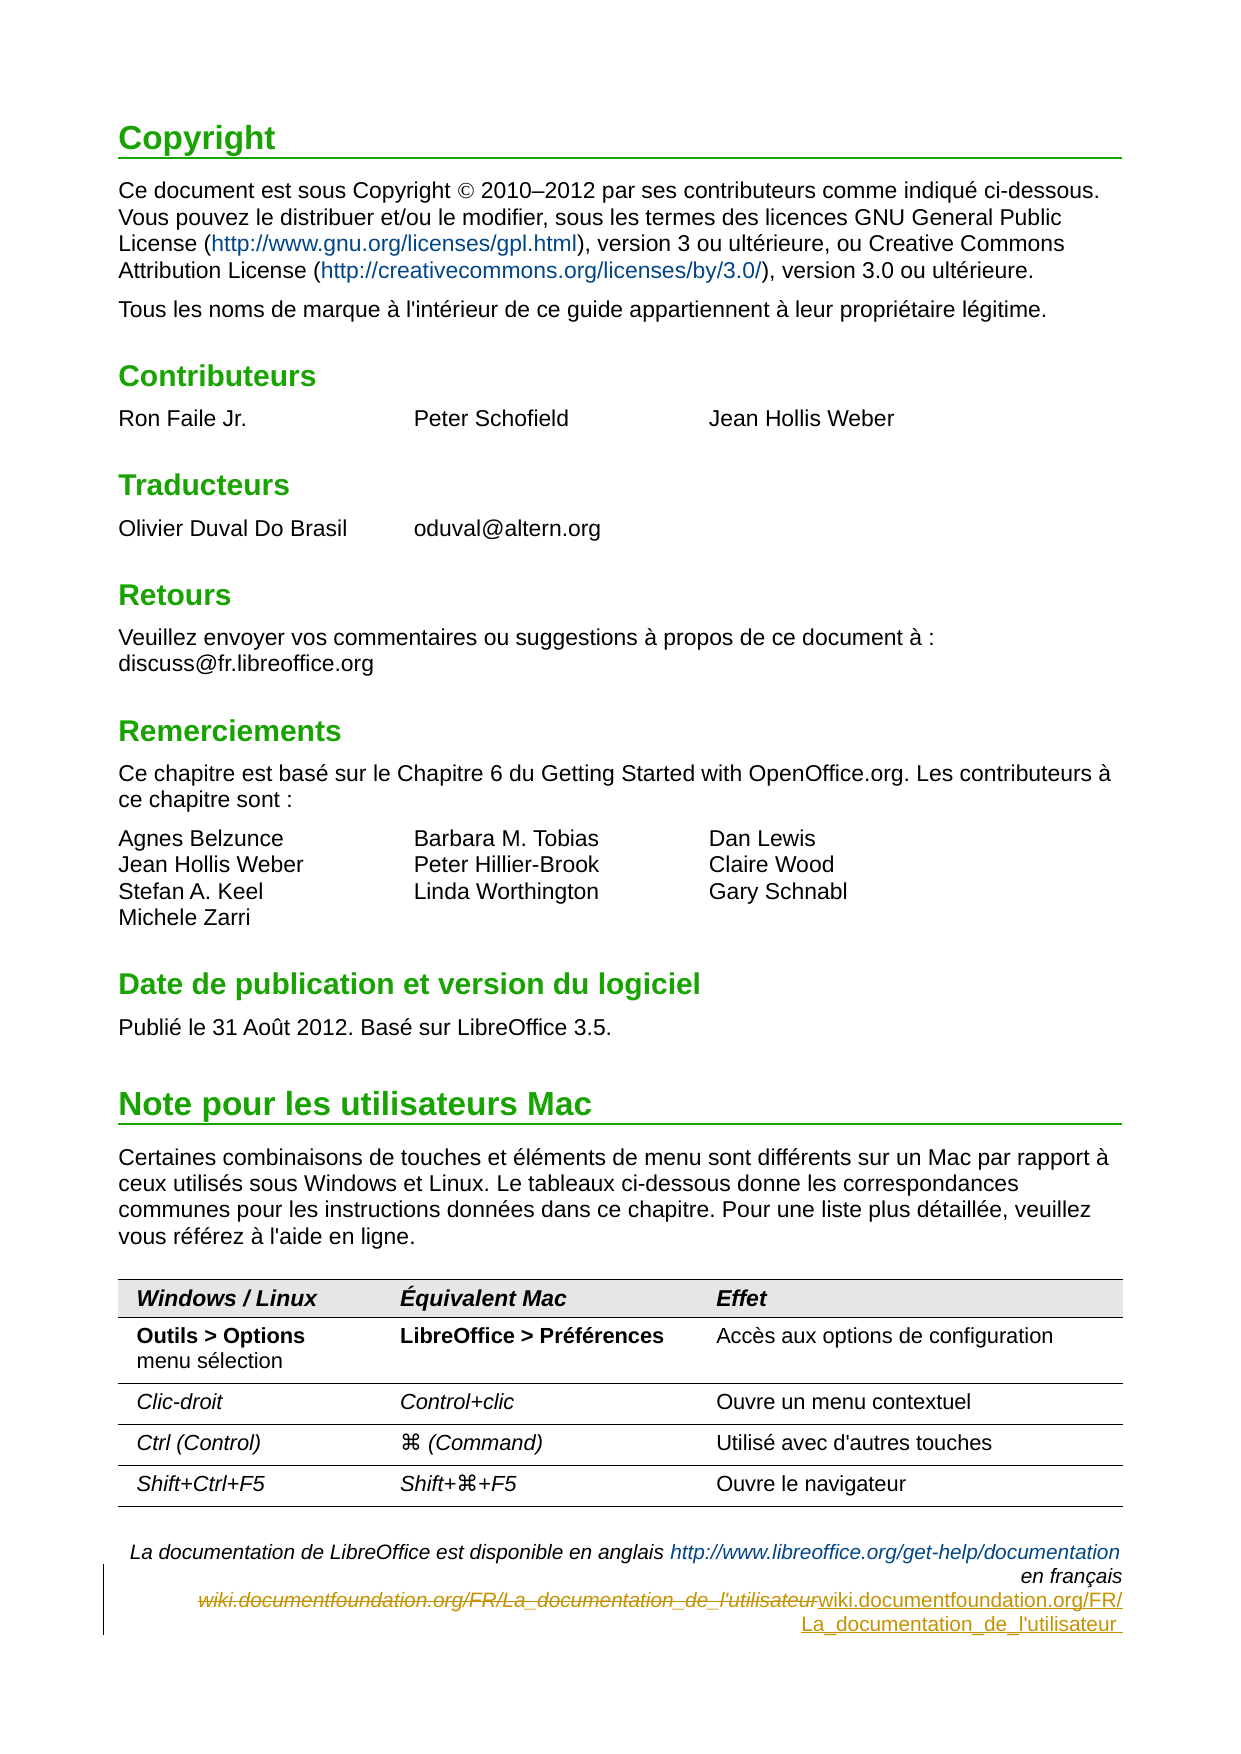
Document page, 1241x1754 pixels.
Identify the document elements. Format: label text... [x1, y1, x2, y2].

text Ron Faile Jr. Peter Schofield Jean Hollis Weber [118, 405, 1122, 431]
table_header Effet [698, 1280, 1123, 1317]
text Certaines combinaisons de touches et éléments de menu sont différents sur un Mac par rapport à ceux utilisés sous Windows et Linux. Le tableaux ci-dessous donne les correspondances communes pour les instructions données dans ce chapitre. Pour une liste plus détaillée, veuillez vous référez à l'aide en ligne. [118, 1144, 1122, 1249]
text Publié le 31 Août 2012. Basé sur LibreOffice 3.5. [118, 1013, 1122, 1040]
table_cell Accès aux options de configuration [698, 1318, 1123, 1383]
table_cell Clic-droit [118, 1384, 382, 1424]
table_header Équivalent Mac [382, 1280, 698, 1317]
subtitle Note pour les utilisateurs Mac [118, 1084, 1122, 1123]
table_cell LibreOffice > Préférences [382, 1318, 698, 1383]
table_header Windows / Linux [118, 1280, 382, 1317]
table_cell Shift+z+F5 [382, 1466, 698, 1506]
table_cell Outils > Options menu sélection [118, 1318, 382, 1383]
text Olivier Duval Do Brasil oduval@altern.org [118, 514, 1122, 541]
subtitle Copyright [118, 118, 1122, 157]
text Remerciements [118, 713, 1122, 747]
text Date de publication et version du logiciel [118, 967, 1122, 1001]
table_cell Ctrl (Control) [118, 1425, 382, 1465]
table_cell Control+clic [382, 1384, 698, 1424]
text Ce document est sous Copyright © 2010–2012 par ses contributeurs comme indiqué ci-dessous. Vous pouvez le distribuer et/ou le modifier, sous les termes des licences GNU General Public License (http://www.gnu.org/licenses/gpl.html), version 3 ou ultérieure, ou Creative Commons Attribution License (http://creativecommons.org/licenses/by/3.0/), version 3.0 ou ultérieure. [118, 177, 1122, 283]
text Ce chapitre est basé sur le Chapitre 6 du Getting Started with OpenOffice.org. Les contributeurs à ce chapitre sont : [118, 760, 1122, 812]
table_cell Shift+Ctrl+F5 [118, 1466, 382, 1506]
table_cell Ouvre un menu contextuel [698, 1384, 1123, 1424]
text Veuillez envoyer vos commentaires ou suggestions à propos de ce document à : discuss@fr.libreoffice.org [118, 624, 1122, 677]
table_cell z (Command) [382, 1425, 698, 1465]
text Retours [118, 577, 1122, 612]
text Contributeurs [118, 358, 1122, 393]
text Agnes Belzunce Barbara M. Tobias Dan Lewis Jean Hollis Weber Peter Hillier-Brook Claire Wood Stefan A. Keel Linda Worthington Gary Schnabl Michele Zarri [118, 825, 1122, 930]
table_cell Utilisé avec d'autres touches [698, 1425, 1123, 1465]
text Traducteurs [118, 467, 1122, 502]
table_cell Ouvre le navigateur [698, 1466, 1123, 1506]
text Tous les noms de marque à l'intérieur de ce guide appartiennent à leur propriétaire légitime. [118, 296, 1122, 322]
